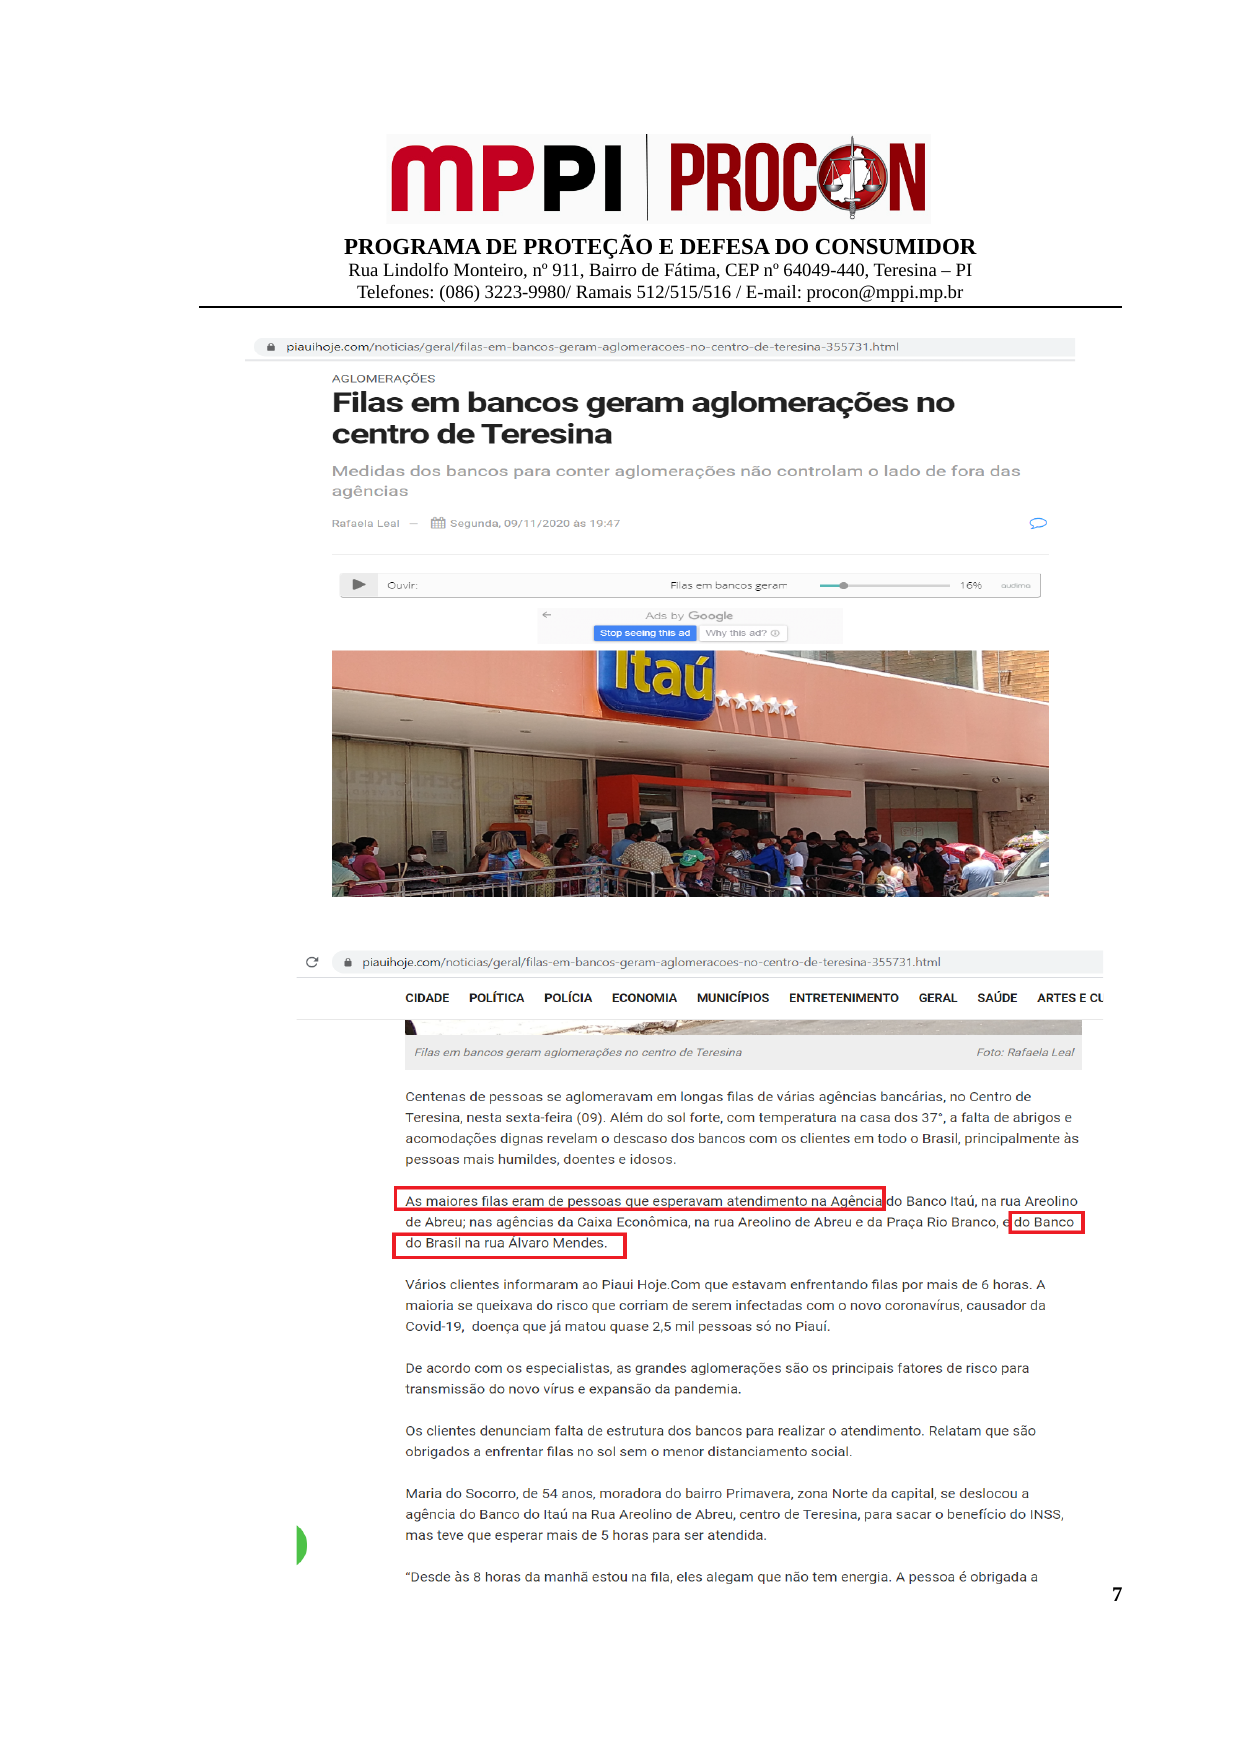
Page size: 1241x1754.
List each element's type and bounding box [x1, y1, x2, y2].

picture [245, 338, 1076, 897]
picture [296, 947, 1104, 1589]
